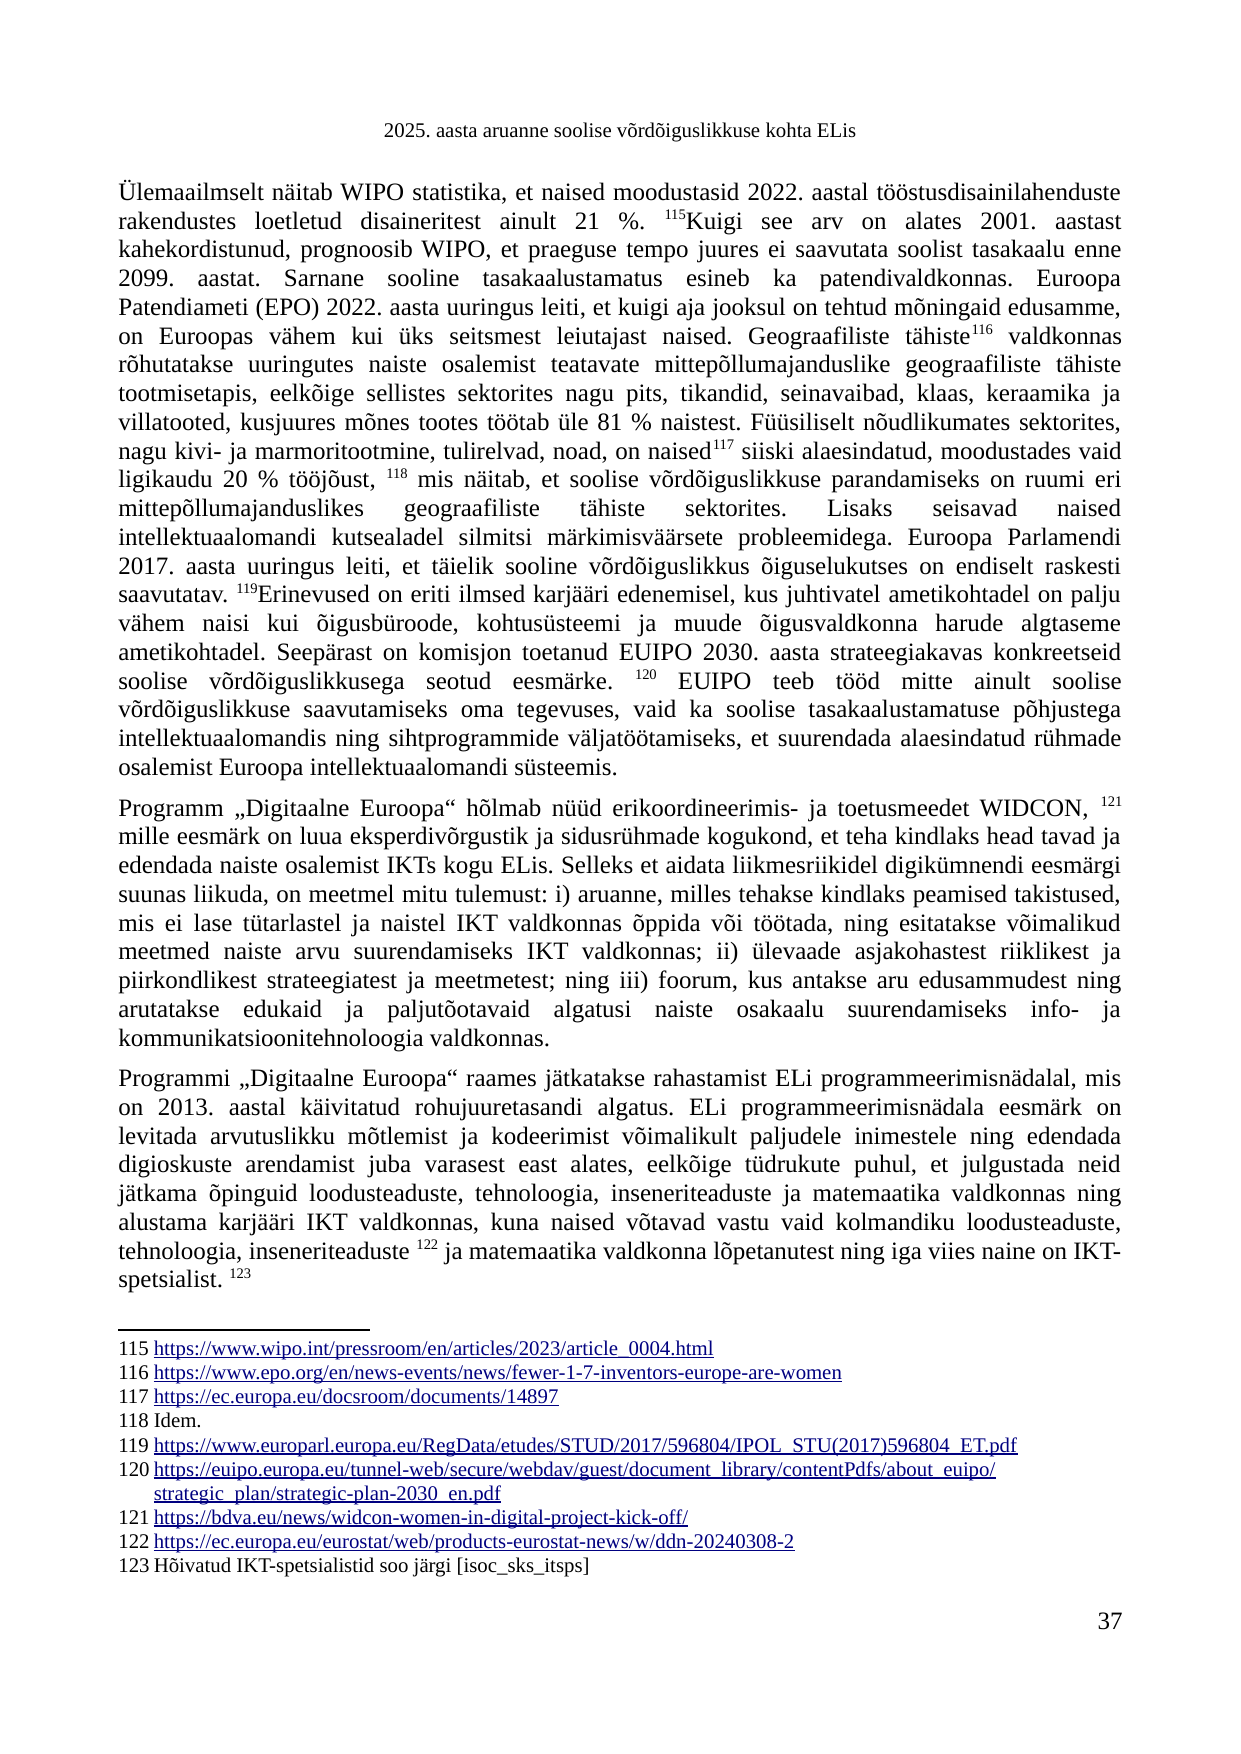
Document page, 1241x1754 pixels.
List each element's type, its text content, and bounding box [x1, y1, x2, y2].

text https://ec.europa.eu/eurostat/web/products-eurostat-news/w/ddn-20240308-2 [118, 1529, 1122, 1553]
text Idem. [118, 1408, 1122, 1432]
text Ülemaailmselt näitab WIPO statistika, et naised moodustasid 2022. aastal tööstusdisainilahenduste rakendustes loetletud disaineritest ainult 21 %. Kuigi see arv on alates 2001. aastast kahekordistunud, prognoosib WIPO, et praeguse tempo juures ei saavutata soolist tasakaalu enne 2099. aastat. Sarnane sooline tasakaalustamatus esineb ka patendivaldkonnas. Euroopa Patendiameti (EPO) 2022. aasta uuringus leiti, et kuigi aja jooksul on tehtud mõningaid edusamme, on Euroopas vähem kui üks seitsmest leiutajast naised. Geograafiliste tähiste valdkonnas rõhutatakse uuringutes naiste osalemist teatavate mittepõllumajanduslike geograafiliste tähiste tootmisetapis, eelkõige sellistes sektorites nagu pits, tikandid, seinavaibad, klaas, keraamika ja villatooted, kusjuures mõnes tootes töötab üle 81 % naistest. Füüsiliselt nõudlikumates sektorites, nagu kivi- ja marmoritootmine, tulirelvad, noad, on naised siiski alaesindatud, moodustades vaid ligikaudu 20 % tööjõust, mis näitab, et soolise võrdõiguslikkuse parandamiseks on ruumi eri mittepõllumajanduslikes geograafiliste tähiste sektorites. Lisaks seisavad naised intellektuaalomandi kutsealadel silmitsi märkimisväärsete probleemidega. Euroopa Parlamendi 2017. aasta uuringus leiti, et täielik sooline võrdõiguslikkus õiguselukutses on endiselt raskesti saavutatav. Erinevused on eriti ilmsed karjääri edenemisel, kus juhtivatel ametikohtadel on palju vähem naisi kui õigusbüroode, kohtusüsteemi ja muude õigusvaldkonna harude algtaseme ametikohtadel. Seepärast on komisjon toetanud EUIPO 2030. aasta strateegiakavas konkreetseid soolise võrdõiguslikkusega seotud eesmärke. EUIPO teeb tööd mitte ainult soolise võrdõiguslikkuse saavutamiseks oma tegevuses, vaid ka soolise tasakaalustamatuse põhjustega intellektuaalomandis ning sihtprogrammide väljatöötamiseks, et suurendada alaesindatud rühmade osalemist Euroopa intellektuaalomandi süsteemis. [118, 177, 1122, 781]
text https://bdva.eu/news/widcon-women-in-digital-project-kick-off/ [118, 1505, 1122, 1529]
text Hõivatud IKT-spetsialistid soo järgi [isoc_sks_itsps] [118, 1553, 1122, 1577]
text https://euipo.europa.eu/tunnel-web/secure/webdav/guest/document_library/contentPdfs/about_euipo/strategic_plan/strategic-plan-2030_en.pdf [118, 1457, 1122, 1505]
text Programm „Digitaalne Euroopa“ hõlmab nüüd erikoordineerimis- ja toetusmeedet WIDCON, mille eesmärk on luua eksperdivõrgustik ja sidusrühmade kogukond, et teha kindlaks head tavad ja edendada naiste osalemist IKTs kogu ELis. Selleks et aidata liikmesriikidel digikümnendi eesmärgi suunas liikuda, on meetmel mitu tulemust: i) aruanne, milles tehakse kindlaks peamised takistused, mis ei lase tütarlastel ja naistel IKT valdkonnas õppida või töötada, ning esitatakse võimalikud meetmed naiste arvu suurendamiseks IKT valdkonnas; ii) ülevaade asjakohastest riiklikest ja piirkondlikest strateegiatest ja meetmetest; ning iii) foorum, kus antakse aru edusammudest ning arutatakse edukaid ja paljutõotavaid algatusi naiste osakaalu suurendamiseks info- ja kommunikatsioonitehnoloogia valdkonnas. [118, 793, 1122, 1051]
text https://www.epo.org/en/news-events/news/fewer-1-7-inventors-europe-are-women [118, 1360, 1122, 1384]
text https://www.wipo.int/pressroom/en/articles/2023/article_0004.html [118, 1336, 1122, 1360]
text https://www.europarl.europa.eu/RegData/etudes/STUD/2017/596804/IPOL_STU(2017)596804_ET.pdf [118, 1432, 1122, 1457]
text Programmi „Digitaalne Euroopa“ raames jätkatakse rahastamist ELi programmeerimisnädalal, mis on 2013. aastal käivitatud rohujuuretasandi algatus. ELi programmeerimisnädala eesmärk on levitada arvutuslikku mõtlemist ja kodeerimist võimalikult paljudele inimestele ning edendada digioskuste arendamist juba varasest east alates, eelkõige tüdrukute puhul, et julgustada neid jätkama õpinguid loodusteaduste, tehnoloogia, inseneriteaduste ja matemaatika valdkonnas ning alustama karjääri IKT valdkonnas, kuna naised võtavad vastu vaid kolmandiku loodusteaduste, tehnoloogia, inseneriteaduste ja matemaatika valdkonna lõpetanutest ning iga viies naine on IKT-spetsialist. [118, 1063, 1122, 1293]
text https://ec.europa.eu/docsroom/documents/14897 [118, 1384, 1122, 1408]
